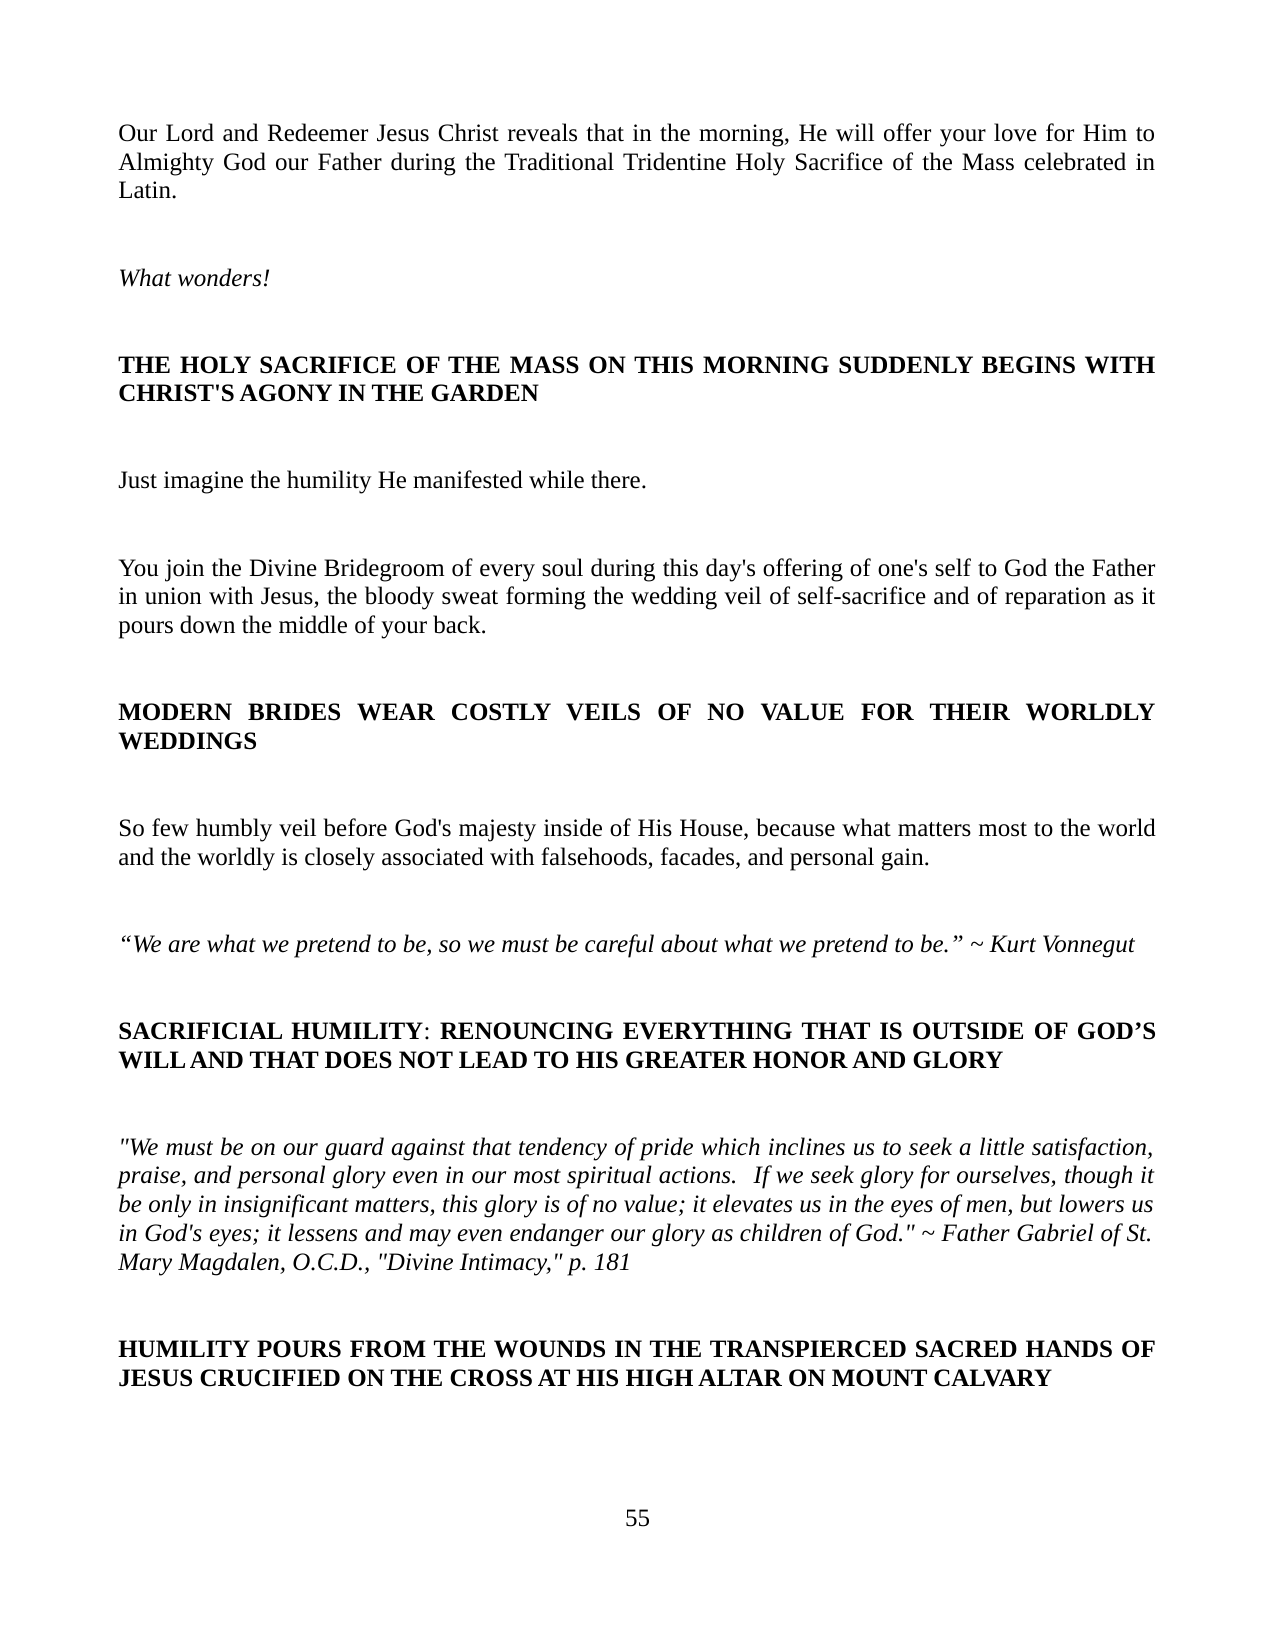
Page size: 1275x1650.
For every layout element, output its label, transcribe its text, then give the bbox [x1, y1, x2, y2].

text Our Lord and Redeemer Jesus Christ reveals that in the morning, He will offer your love for Him to Almighty God our Father during the Traditional Tridentine Holy Sacrifice of the Mass celebrated in Latin. [118, 118, 1157, 204]
text So few humbly veil before God's majesty inside of His House, because what matters most to the world and the worldly is closely associated with falsehoods, facades, and personal gain. [118, 813, 1157, 871]
text HUMILITY POURS FROM THE WOUNDS IN THE TRANSPIERCED SACRED HANDS OF JESUS CRUCIFIED ON THE CROSS AT HIS HIGH ALTAR ON MOUNT CALVARY [118, 1334, 1157, 1391]
text Just imagine the humility He manifested while there. [118, 466, 1157, 494]
text THE HOLY SACRIFICE OF THE MASS ON THIS MORNING SUDDENLY BEGINS WITH CHRIST'S AGONY IN THE GARDEN [118, 350, 1157, 407]
text "We must be on our guard against that tendency of pride which inclines us to seek a little satisfaction, praise, and personal glory even in our most spiritual actions. If we seek glory for ourselves, though it be only in insignificant matters, this glory is of no value; it elevates us in the eyes of men, but lowers us in God's eyes; it lessens and may even endanger our glory as children of God." ~ Father Gabriel of St. Mary Magdalen, O.C.D., "Divine Intimacy," p. 181 [118, 1132, 1157, 1276]
text SACRIFICIAL HUMILITY: RENOUNCING EVERYTHING THAT IS OUTSIDE OF GOD’S WILL AND THAT DOES NOT LEAD TO HIS GREATER HONOR AND GLORY [118, 1016, 1157, 1073]
text What wonders! [118, 263, 1157, 291]
text You join the Divine Bridegroom of every soul during this day's offering of one's self to God the Father in union with Jesus, the bloody sweat forming the wedding veil of self-sacrifice and of reparation as it pours down the middle of your back. [118, 553, 1157, 639]
text “We are what we pretend to be, so we must be careful about what we pretend to be.” ~ Kurt Vonnegut [118, 929, 1157, 958]
text MODERN BRIDES WEAR COSTLY VEILS OF NO VALUE FOR THEIR WORLDLY WEDDINGS [118, 697, 1157, 755]
